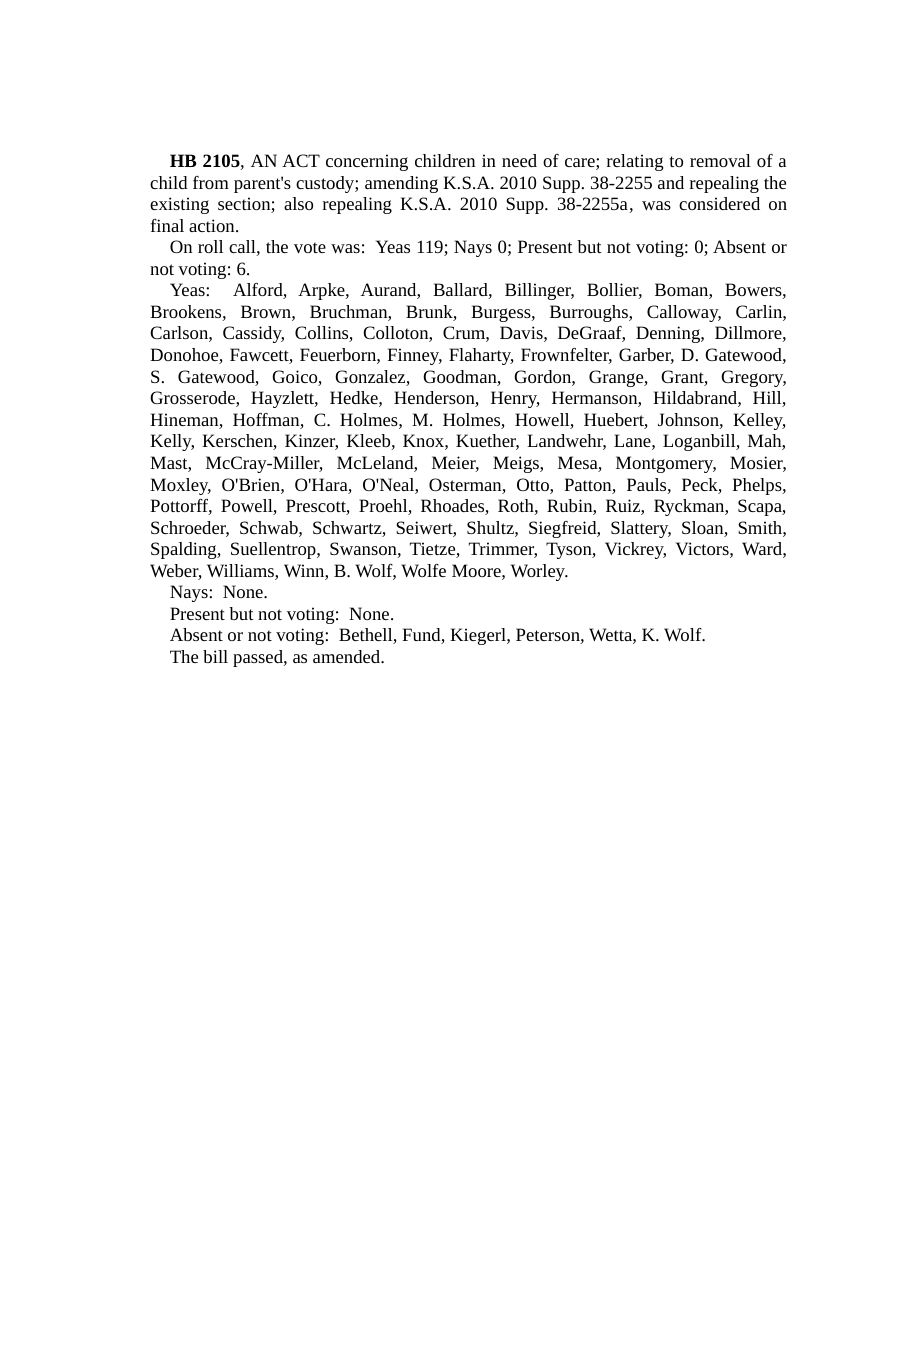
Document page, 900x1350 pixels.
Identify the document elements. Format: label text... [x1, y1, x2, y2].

text Present but not voting: None. [150, 603, 787, 624]
text Absent or not voting: Bethell, Fund, Kiegerl, Peterson, Wetta, K. Wolf. [150, 624, 787, 646]
text On roll call, the vote was: Yeas 119; Nays 0; Present but not voting: 0; Absent or not voting: 6. [150, 236, 787, 279]
text Yeas: Alford, Arpke, Aurand, Ballard, Billinger, Bollier, Boman, Bowers, Brookens, Brown, Bruchman, Brunk, Burgess, Burroughs, Calloway, Carlin, Carlson, Cassidy, Collins, Colloton, Crum, Davis, DeGraaf, Denning, Dillmore, Donohoe, Fawcett, Feuerborn, Finney, Flaharty, Frownfelter, Garber, D. Gatewood, S. Gatewood, Goico, Gonzalez, Goodman, Gordon, Grange, Grant, Gregory, Grosserode, Hayzlett, Hedke, Henderson, Henry, Hermanson, Hildabrand, Hill, Hineman, Hoffman, C. Holmes, M. Holmes, Howell, Huebert, Johnson, Kelley, Kelly, Kerschen, Kinzer, Kleeb, Knox, Kuether, Landwehr, Lane, Loganbill, Mah, Mast, McCray-Miller, McLeland, Meier, Meigs, Mesa, Montgomery, Mosier, Moxley, O'Brien, O'Hara, O'Neal, Osterman, Otto, Patton, Pauls, Peck, Phelps, Pottorff, Powell, Prescott, Proehl, Rhoades, Roth, Rubin, Ruiz, Ryckman, Scapa, Schroeder, Schwab, Schwartz, Seiwert, Shultz, Siegfreid, Slattery, Sloan, Smith, Spalding, Suellentrop, Swanson, Tietze, Trimmer, Tyson, Vickrey, Victors, Ward, Weber, Williams, Winn, B. Wolf, Wolfe Moore, Worley. [150, 279, 787, 581]
text The bill passed, as amended. [150, 646, 787, 667]
text HB 2105, AN ACT concerning children in need of care; relating to removal of a child from parent's custody; amending K.S.A. 2010 Supp. 38-2255 and repealing the existing section; also repealing K.S.A. 2010 Supp. 38-2255a, was considered on final action. [150, 150, 787, 236]
text Nays: None. [150, 581, 787, 603]
